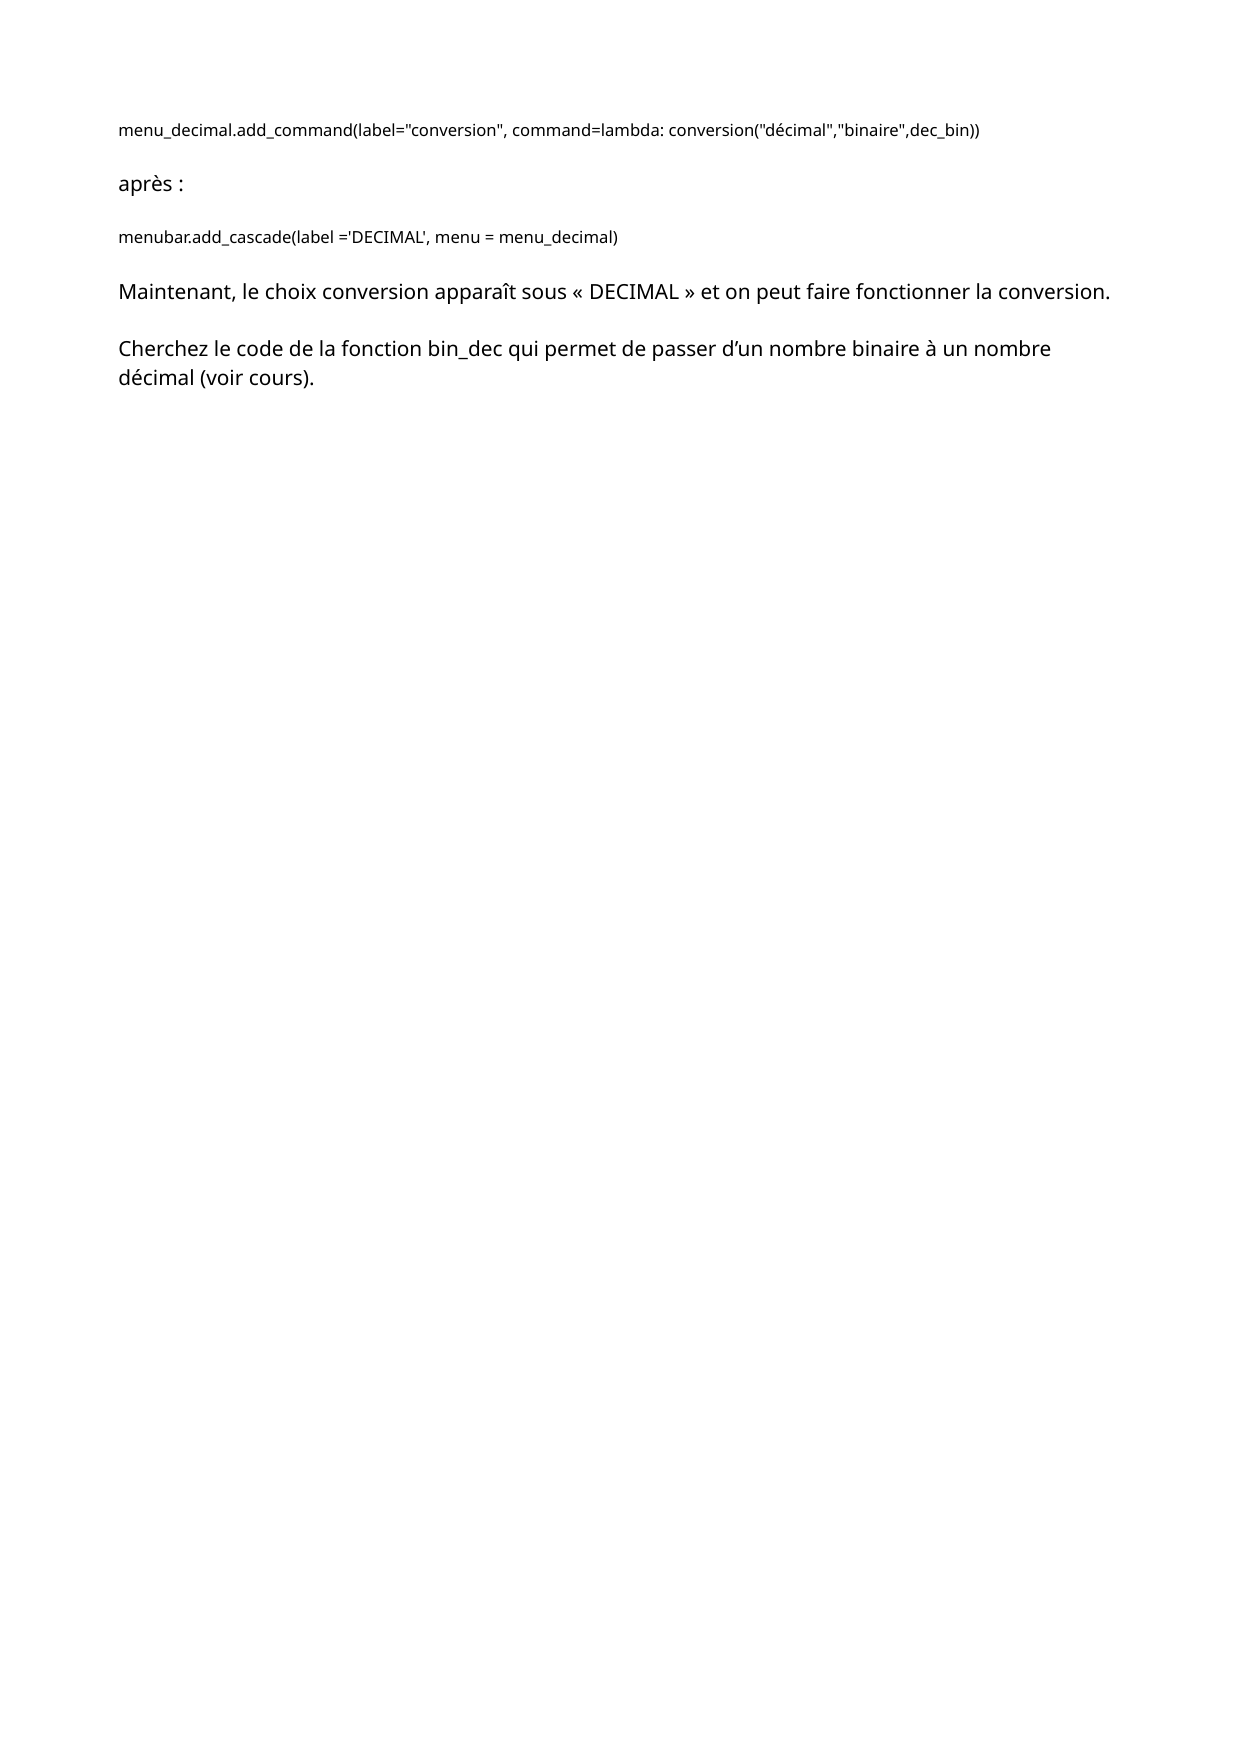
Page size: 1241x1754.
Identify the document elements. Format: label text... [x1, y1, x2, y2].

text menubar.add_cascade(label ='DECIMAL', menu = menu_decimal) [118, 226, 1122, 249]
text menu_decimal.add_command(label="conversion", command=lambda: conversion("décimal","binaire",dec_bin)) [118, 118, 1122, 141]
text Cherchez le code de la fonction bin_dec qui permet de passer d’un nombre binaire à un nombre décimal (voir cours). [118, 334, 1122, 391]
text après : [118, 169, 1122, 198]
text Maintenant, le choix conversion apparaît sous « DECIMAL » et on peut faire fonctionner la conversion. [118, 277, 1122, 306]
